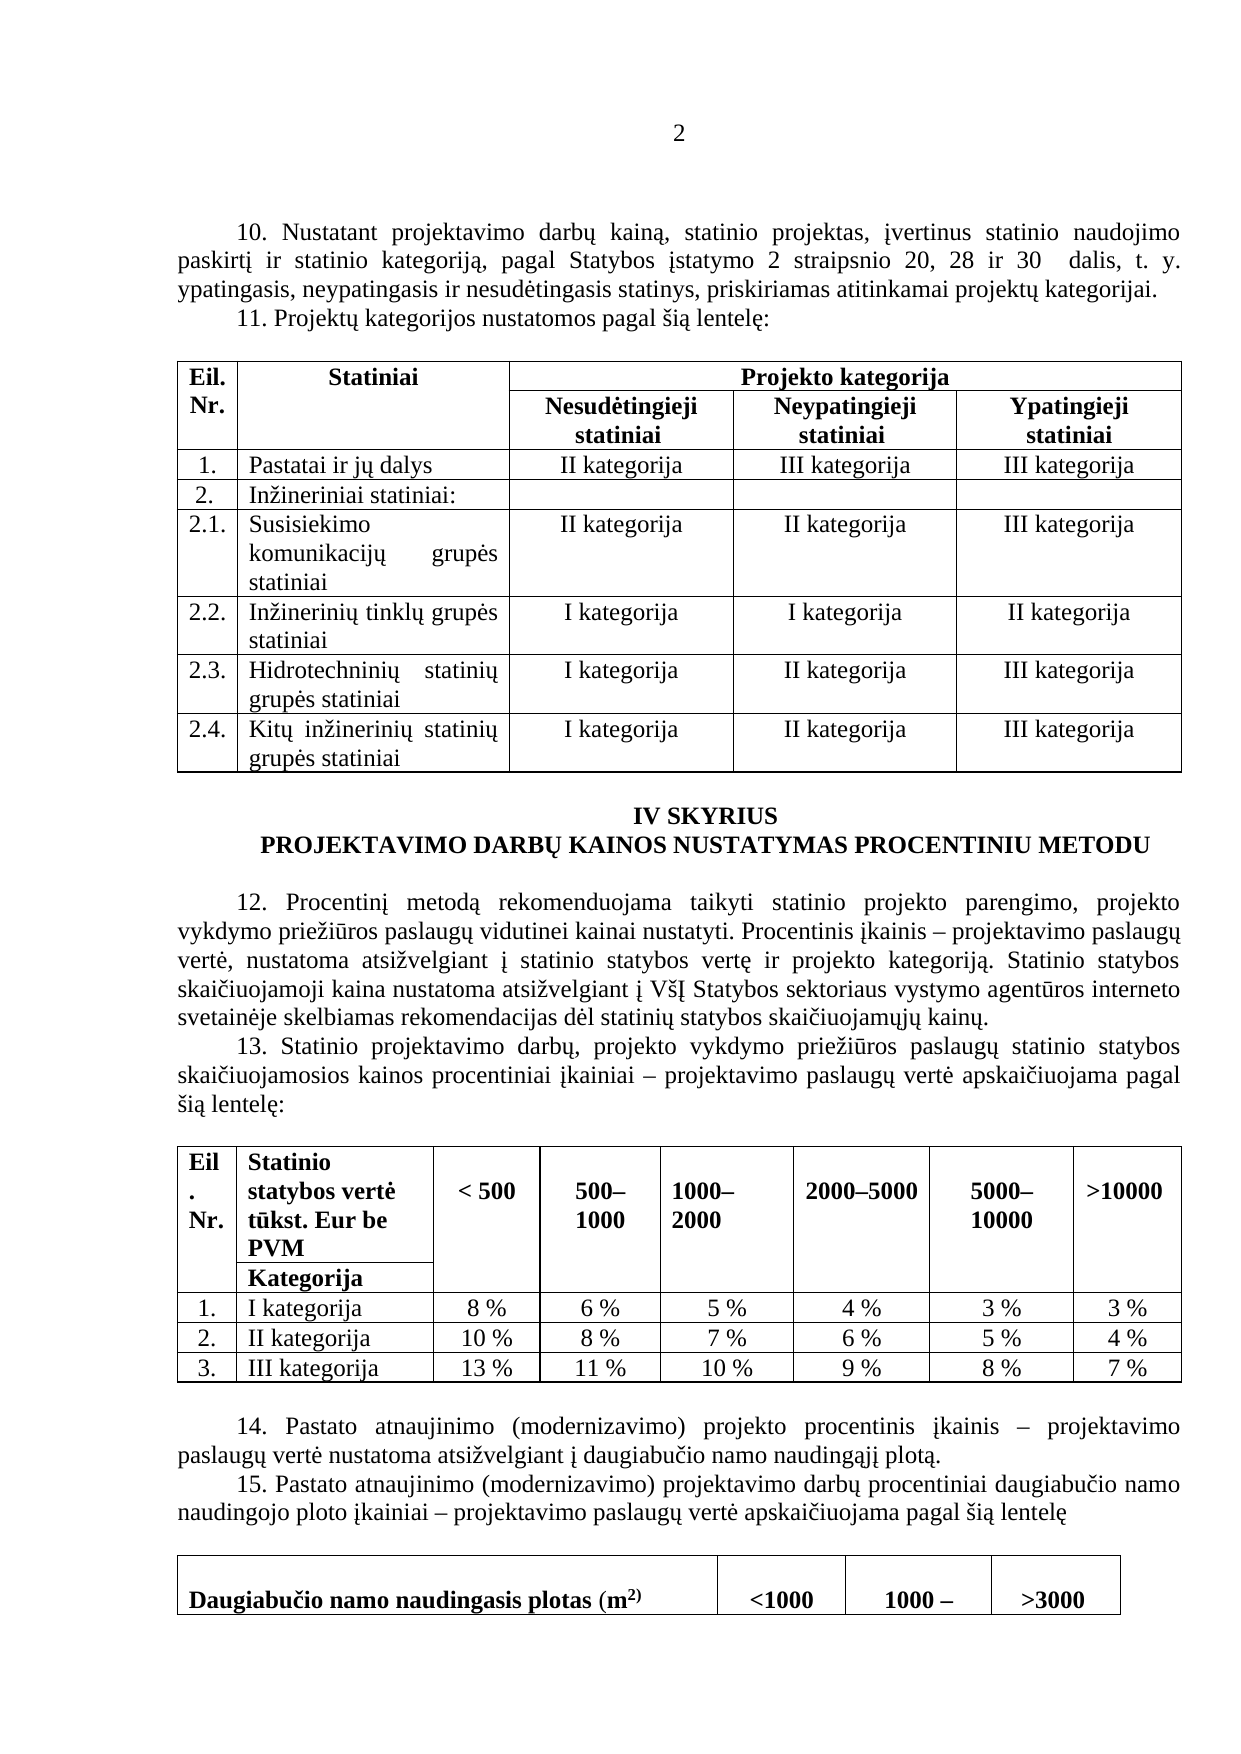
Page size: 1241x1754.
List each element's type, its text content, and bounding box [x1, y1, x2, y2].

table_cell III kategorija [237, 1353, 433, 1381]
table_cell 2.3. [178, 655, 237, 713]
table_cell 10 % [661, 1353, 793, 1381]
table_cell 2. [178, 480, 237, 508]
table_cell 1. [178, 450, 237, 479]
table_cell 3. [178, 1353, 236, 1381]
table_cell Pastatai ir jų dalys [238, 450, 509, 479]
table_cell 7 % [661, 1323, 793, 1352]
table_cell Neypatingieji statiniai [734, 391, 956, 449]
table_cell I kategorija [734, 597, 956, 654]
table_cell 3 % [930, 1293, 1073, 1322]
table_header Statinio statybos vertė tūkst. Eur be PVM [237, 1147, 433, 1262]
table_cell [510, 480, 733, 508]
table_cell III kategorija [734, 450, 956, 479]
table_cell 5 % [930, 1323, 1073, 1352]
table_header 500–1000 [541, 1147, 660, 1292]
table_cell I kategorija [510, 597, 733, 654]
table_cell 1. [178, 1293, 236, 1322]
table_cell II kategorija [734, 714, 956, 771]
table_cell 2.2. [178, 597, 237, 654]
table_header 5000–10000 [930, 1147, 1073, 1292]
table_header <1000 [718, 1556, 845, 1613]
table_cell 3 % [1074, 1293, 1181, 1322]
text 11. Projektų kategorijos nustatomos pagal šią lentelę: [177, 303, 1181, 332]
table_cell Kategorija [237, 1263, 433, 1292]
table_cell III kategorija [957, 450, 1181, 479]
table_header >3000 [992, 1556, 1120, 1613]
table_cell [734, 480, 956, 508]
text PROJEKTAVIMO DARBŲ KAINOS NUSTATYMAS PROCENTINIU METODU [177, 830, 1181, 859]
table_cell II kategorija [957, 597, 1181, 654]
table_cell III kategorija [957, 655, 1181, 713]
table_cell I kategorija [510, 714, 733, 771]
table_header Statiniai [238, 362, 509, 449]
table_cell 10 % [434, 1323, 539, 1352]
table_cell Hidrotechninių statinių grupės statiniai [238, 655, 509, 713]
table_cell 2. [178, 1323, 236, 1352]
table_header Eil. Nr. [178, 362, 237, 449]
table_cell 7 % [1074, 1353, 1181, 1381]
table_header < 500 [434, 1147, 539, 1292]
table_header >10000 [1074, 1147, 1181, 1292]
table_cell II kategorija [734, 510, 956, 596]
table_cell III kategorija [957, 510, 1181, 596]
text 13. Statinio projektavimo darbų, projekto vykdymo priežiūros paslaugų statinio statybos skaičiuojamosios kainos procentiniai įkainiai – projektavimo paslaugų vertė apskaičiuojama pagal šią lentelę: [177, 1031, 1181, 1117]
table_cell I kategorija [510, 655, 733, 713]
table_cell III kategorija [957, 714, 1181, 771]
table_cell 8 % [434, 1293, 539, 1322]
table_header Projekto kategorija [510, 362, 1181, 390]
table_cell 6 % [541, 1293, 660, 1322]
table_cell Susisiekimo komunikacijų grupės statiniai [238, 510, 509, 596]
text 12. Procentinį metodą rekomenduojama taikyti statinio projekto parengimo, projekto vykdymo priežiūros paslaugų vidutinei kainai nustatyti. Procentinis įkainis – projektavimo paslaugų vertė, nustatoma atsižvelgiant į statinio statybos vertę ir projekto kategoriją. Statinio statybos skaičiuojamoji kaina nustatoma atsižvelgiant į VšĮ Statybos sektoriaus vystymo agentūros interneto svetainėje skelbiamas rekomendacijas dėl statinių statybos skaičiuojamųjų kainų. [177, 887, 1181, 1031]
table_cell II kategorija [734, 655, 956, 713]
table_header 1000–2000 [661, 1147, 793, 1292]
table_cell 2.1. [178, 510, 237, 596]
table_cell 5 % [661, 1293, 793, 1322]
table_cell 11 % [541, 1353, 660, 1381]
table_cell 2.4. [178, 714, 237, 771]
table_cell [957, 480, 1181, 508]
text 15. Pastato atnaujinimo (modernizavimo) projektavimo darbų procentiniai daugiabučio namo naudingojo ploto įkainiai – projektavimo paslaugų vertė apskaičiuojama pagal šią lentelę [177, 1469, 1181, 1526]
table_cell 4 % [1074, 1323, 1181, 1352]
text 10. Nustatant projektavimo darbų kainą, statinio projektas, įvertinus statinio naudojimo paskirtį ir statinio kategoriją, pagal Statybos įstatymo 2 straipsnio 20, 28 ir 30 dalis, t. y. ypatingasis, neypatingasis ir nesudėtingasis statinys, priskiriamas atitinkamai projektų kategorijai. [177, 217, 1181, 303]
table_cell I kategorija [237, 1293, 433, 1322]
text IV SKYRIUS [177, 801, 1181, 830]
table_cell Kitų inžinerinių statinių grupės statiniai [238, 714, 509, 771]
table_header 1000 – [846, 1556, 991, 1613]
table_cell 8 % [541, 1323, 660, 1352]
table_header Daugiabučio namo naudingasis plotas (m2) [178, 1556, 717, 1613]
table_cell 9 % [794, 1353, 929, 1381]
table_cell Inžinerinių tinklų grupės statiniai [238, 597, 509, 654]
table_cell Inžineriniai statiniai: [238, 480, 509, 508]
table_cell 6 % [794, 1323, 929, 1352]
table_header Eil. Nr. [178, 1147, 236, 1292]
table_cell II kategorija [510, 450, 733, 479]
table_cell 8 % [930, 1353, 1073, 1381]
table_cell Nesudėtingieji statiniai [510, 391, 733, 449]
table_cell Ypatingieji statiniai [957, 391, 1181, 449]
table_cell 13 % [434, 1353, 539, 1381]
table_header 2000–5000 [794, 1147, 929, 1292]
text 14. Pastato atnaujinimo (modernizavimo) projekto procentinis įkainis – projektavimo paslaugų vertė nustatoma atsižvelgiant į daugiabučio namo naudingąjį plotą. [177, 1411, 1181, 1469]
table_cell II kategorija [510, 510, 733, 596]
table_cell II kategorija [237, 1323, 433, 1352]
table_cell 4 % [794, 1293, 929, 1322]
